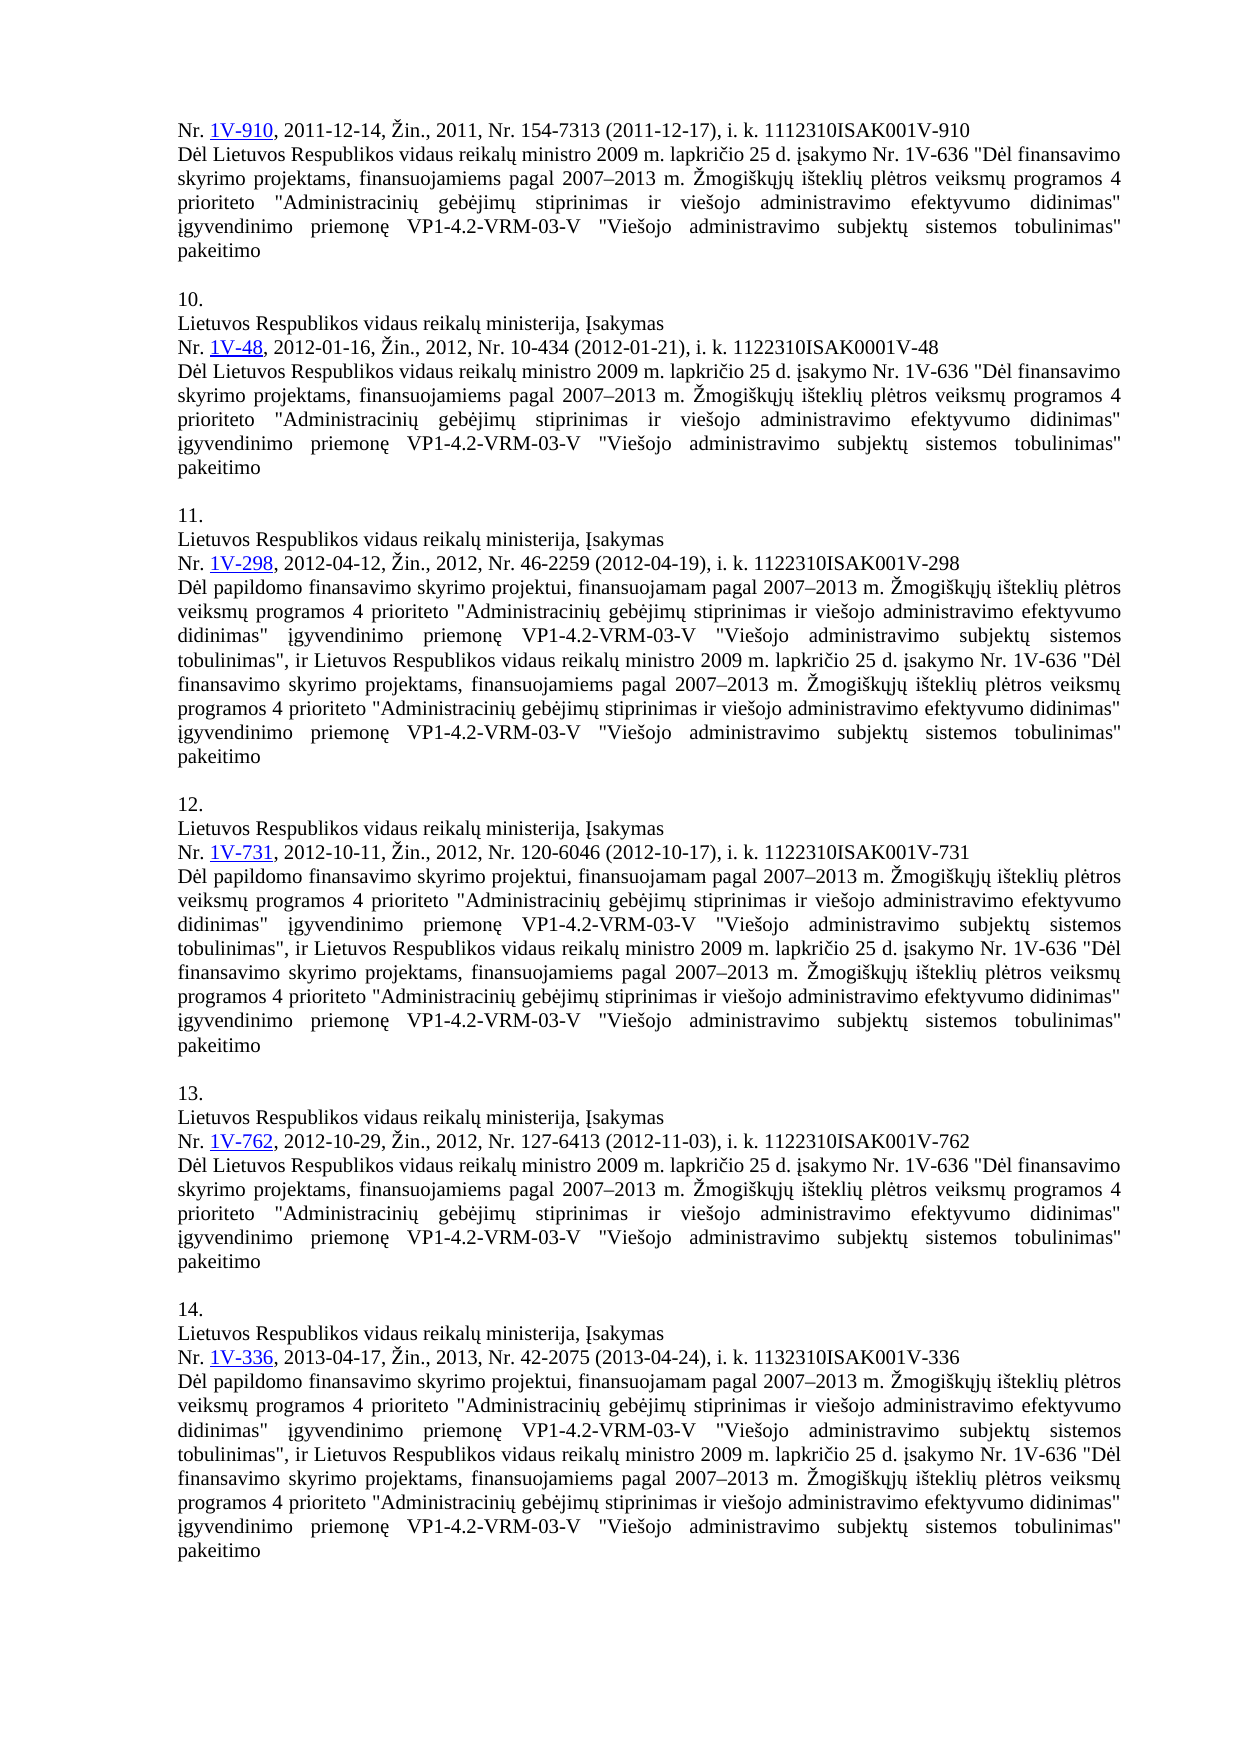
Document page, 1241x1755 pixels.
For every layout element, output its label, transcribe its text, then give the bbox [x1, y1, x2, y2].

text Nr. 1V-298, 2012-04-12, Žin., 2012, Nr. 46-2259 (2012-04-19), i. k. 1122310ISAK001V-298 [177, 551, 1122, 575]
text 11. [177, 503, 1122, 527]
text Lietuvos Respublikos vidaus reikalų ministerija, Įsakymas [177, 1321, 1122, 1345]
text Dėl Lietuvos Respublikos vidaus reikalų ministro 2009 m. lapkričio 25 d. įsakymo Nr. 1V-636 "Dėl finansavimo skyrimo projektams, finansuojamiems pagal 2007–2013 m. Žmogiškųjų išteklių plėtros veiksmų programos 4 prioriteto "Administracinių gebėjimų stiprinimas ir viešojo administravimo efektyvumo didinimas" įgyvendinimo priemonę VP1-4.2-VRM-03-V "Viešojo administravimo subjektų sistemos tobulinimas" pakeitimo [177, 359, 1122, 479]
text Lietuvos Respublikos vidaus reikalų ministerija, Įsakymas [177, 311, 1122, 335]
text 12. [177, 792, 1122, 816]
text Nr. 1V-731, 2012-10-11, Žin., 2012, Nr. 120-6046 (2012-10-17), i. k. 1122310ISAK001V-731 [177, 840, 1122, 864]
text Nr. 1V-762, 2012-10-29, Žin., 2012, Nr. 127-6413 (2012-11-03), i. k. 1122310ISAK001V-762 [177, 1129, 1122, 1153]
text Dėl Lietuvos Respublikos vidaus reikalų ministro 2009 m. lapkričio 25 d. įsakymo Nr. 1V-636 "Dėl finansavimo skyrimo projektams, finansuojamiems pagal 2007–2013 m. Žmogiškųjų išteklių plėtros veiksmų programos 4 prioriteto "Administracinių gebėjimų stiprinimas ir viešojo administravimo efektyvumo didinimas" įgyvendinimo priemonę VP1-4.2-VRM-03-V "Viešojo administravimo subjektų sistemos tobulinimas" pakeitimo [177, 142, 1122, 262]
text Dėl papildomo finansavimo skyrimo projektui, finansuojamam pagal 2007–2013 m. Žmogiškųjų išteklių plėtros veiksmų programos 4 prioriteto "Administracinių gebėjimų stiprinimas ir viešojo administravimo efektyvumo didinimas" įgyvendinimo priemonę VP1-4.2-VRM-03-V "Viešojo administravimo subjektų sistemos tobulinimas", ir Lietuvos Respublikos vidaus reikalų ministro 2009 m. lapkričio 25 d. įsakymo Nr. 1V-636 "Dėl finansavimo skyrimo projektams, finansuojamiems pagal 2007–2013 m. Žmogiškųjų išteklių plėtros veiksmų programos 4 prioriteto "Administracinių gebėjimų stiprinimas ir viešojo administravimo efektyvumo didinimas" įgyvendinimo priemonę VP1-4.2-VRM-03-V "Viešojo administravimo subjektų sistemos tobulinimas" pakeitimo [177, 575, 1122, 768]
text Nr. 1V-48, 2012-01-16, Žin., 2012, Nr. 10-434 (2012-01-21), i. k. 1122310ISAK0001V-48 [177, 335, 1122, 359]
text Lietuvos Respublikos vidaus reikalų ministerija, Įsakymas [177, 527, 1122, 551]
text Nr. 1V-336, 2013-04-17, Žin., 2013, Nr. 42-2075 (2013-04-24), i. k. 1132310ISAK001V-336 [177, 1345, 1122, 1369]
text Dėl Lietuvos Respublikos vidaus reikalų ministro 2009 m. lapkričio 25 d. įsakymo Nr. 1V-636 "Dėl finansavimo skyrimo projektams, finansuojamiems pagal 2007–2013 m. Žmogiškųjų išteklių plėtros veiksmų programos 4 prioriteto "Administracinių gebėjimų stiprinimas ir viešojo administravimo efektyvumo didinimas" įgyvendinimo priemonę VP1-4.2-VRM-03-V "Viešojo administravimo subjektų sistemos tobulinimas" pakeitimo [177, 1153, 1122, 1273]
text Lietuvos Respublikos vidaus reikalų ministerija, Įsakymas [177, 816, 1122, 840]
text 10. [177, 287, 1122, 311]
text 13. [177, 1081, 1122, 1105]
text Nr. 1V-910, 2011-12-14, Žin., 2011, Nr. 154-7313 (2011-12-17), i. k. 1112310ISAK001V-910 [177, 118, 1122, 142]
text Lietuvos Respublikos vidaus reikalų ministerija, Įsakymas [177, 1105, 1122, 1129]
text Dėl papildomo finansavimo skyrimo projektui, finansuojamam pagal 2007–2013 m. Žmogiškųjų išteklių plėtros veiksmų programos 4 prioriteto "Administracinių gebėjimų stiprinimas ir viešojo administravimo efektyvumo didinimas" įgyvendinimo priemonę VP1-4.2-VRM-03-V "Viešojo administravimo subjektų sistemos tobulinimas", ir Lietuvos Respublikos vidaus reikalų ministro 2009 m. lapkričio 25 d. įsakymo Nr. 1V-636 "Dėl finansavimo skyrimo projektams, finansuojamiems pagal 2007–2013 m. Žmogiškųjų išteklių plėtros veiksmų programos 4 prioriteto "Administracinių gebėjimų stiprinimas ir viešojo administravimo efektyvumo didinimas" įgyvendinimo priemonę VP1-4.2-VRM-03-V "Viešojo administravimo subjektų sistemos tobulinimas" pakeitimo [177, 1369, 1122, 1562]
text Dėl papildomo finansavimo skyrimo projektui, finansuojamam pagal 2007–2013 m. Žmogiškųjų išteklių plėtros veiksmų programos 4 prioriteto "Administracinių gebėjimų stiprinimas ir viešojo administravimo efektyvumo didinimas" įgyvendinimo priemonę VP1-4.2-VRM-03-V "Viešojo administravimo subjektų sistemos tobulinimas", ir Lietuvos Respublikos vidaus reikalų ministro 2009 m. lapkričio 25 d. įsakymo Nr. 1V-636 "Dėl finansavimo skyrimo projektams, finansuojamiems pagal 2007–2013 m. Žmogiškųjų išteklių plėtros veiksmų programos 4 prioriteto "Administracinių gebėjimų stiprinimas ir viešojo administravimo efektyvumo didinimas" įgyvendinimo priemonę VP1-4.2-VRM-03-V "Viešojo administravimo subjektų sistemos tobulinimas" pakeitimo [177, 864, 1122, 1057]
text 14. [177, 1297, 1122, 1321]
